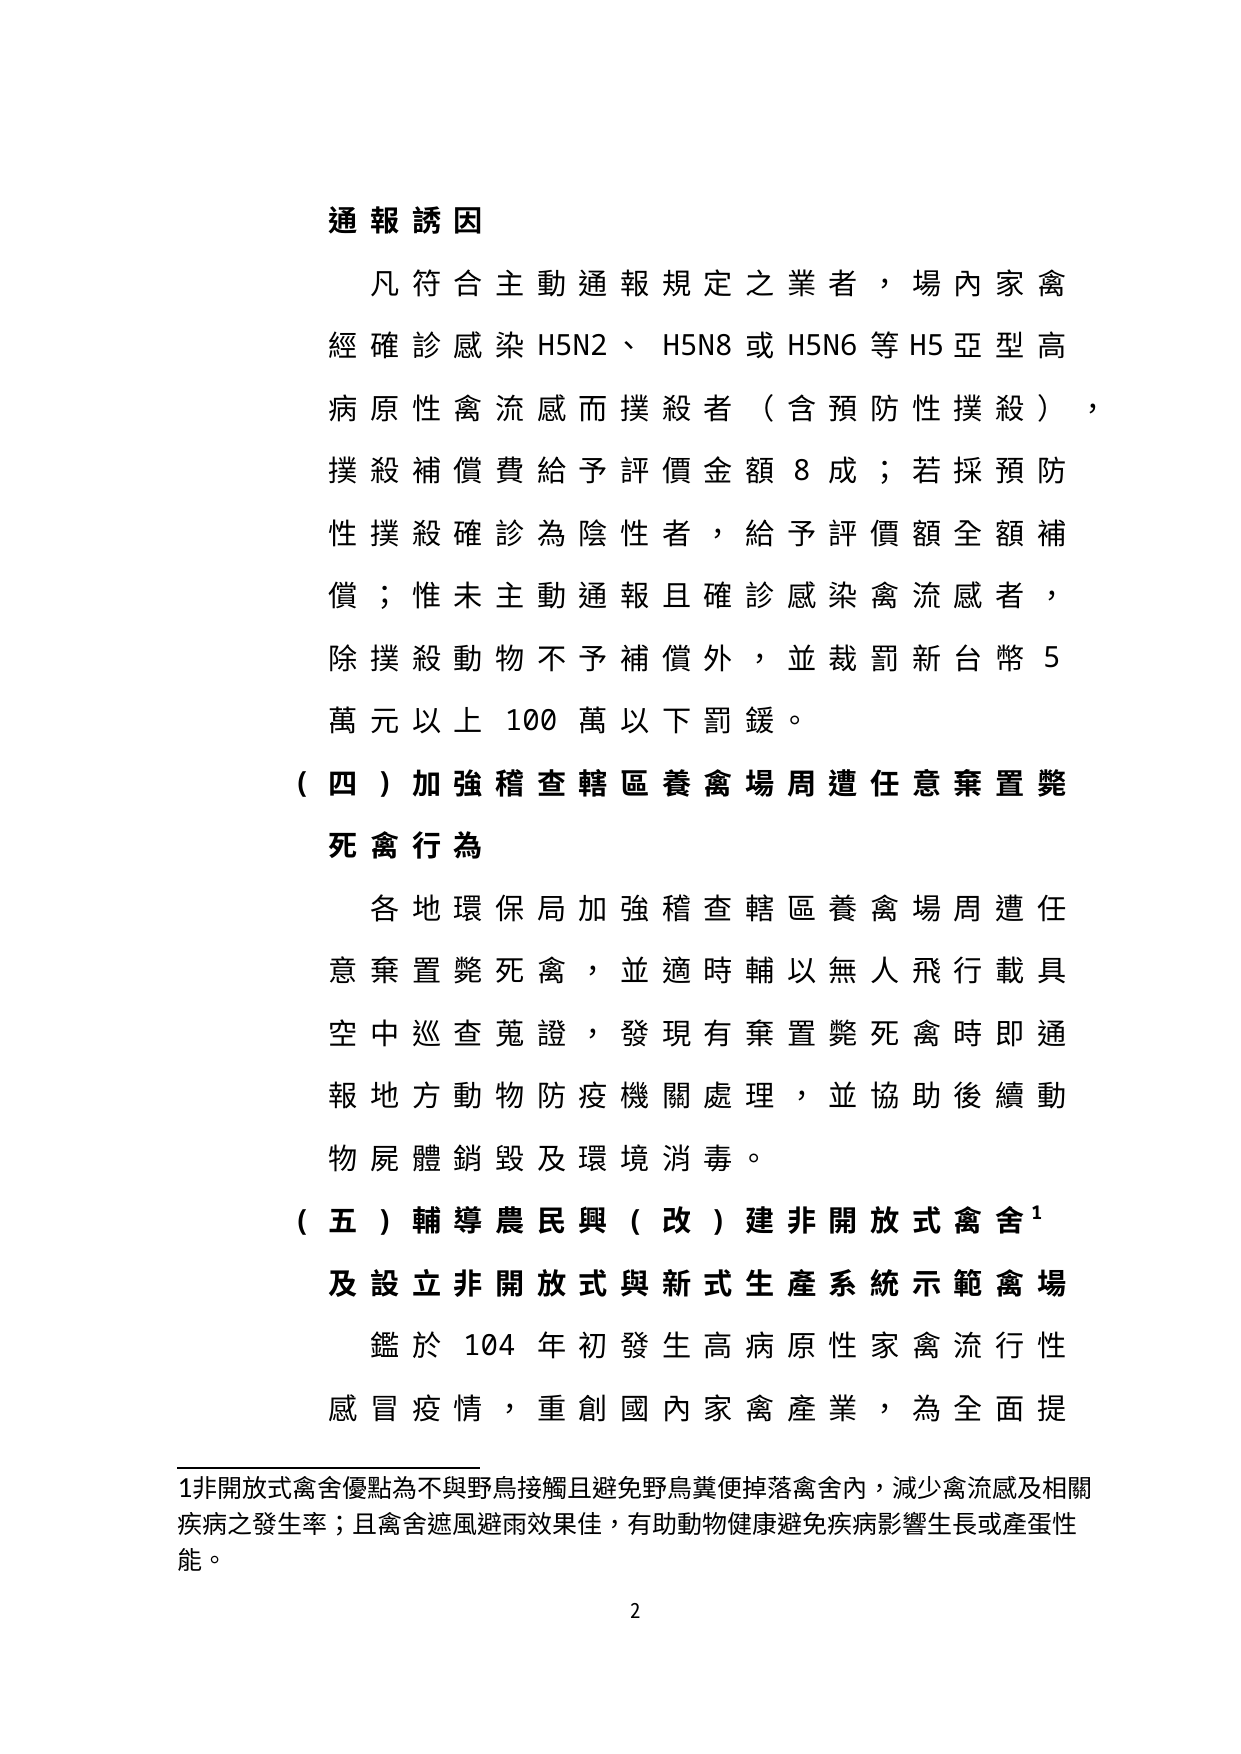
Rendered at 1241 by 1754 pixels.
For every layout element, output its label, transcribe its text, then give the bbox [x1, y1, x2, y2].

text 凡符合主動通報規定之業者，場內家禽經確診感染H5N2、H5N8或H5N6等H5亞型高病原性禽流感而撲殺者（含預防性撲殺），撲殺補償費給予評價金額8成；若採預防性撲殺確診為陰性者，給予評價額全額補償；惟未主動通報且確診感染禽流感者，除撲殺動物不予補償外，並裁罰新台幣5萬元以上100萬以下罰鍰。 [286, 240, 1072, 740]
text (四)加強稽查轄區養禽場周遭任意棄置斃死禽行為 [256, 740, 1072, 865]
text (五)輔導農民興(改)建非開放式禽舍及設立非開放式與新式生產系統示範禽場 [256, 1177, 1072, 1302]
text 鑑於104年初發生高病原性家禽流行性感冒疫情，重創國內家禽產業，為全面提升家禽畜牧場生物安全防護，農委會決議擴大納管小規模禽場之疫情監測，宣布自105年4月30日起將養禽場應辦理牧場登記之數量下限由3,000隻調降至500隻；並修訂「畜牧場主要設施表」，規範家禽畜牧場皆應設置符合規定之非開放式禽舍；於標準修訂前已登記之家禽畜牧場，應於105年12月31日以前改善至符合下列規定： [286, 1302, 1072, 1427]
text 各地環保局加強稽查轄區養禽場周遭任意棄置斃死禽，並適時輔以無人飛行載具空中巡查蒐證，發現有棄置斃死禽時即通報地方動物防疫機關處理，並協助後續動物屍體銷毀及環境消毒。 [286, 865, 1072, 1177]
text 非開放式禽舍優點為不與野鳥接觸且避免野鳥糞便掉落禽舍內，減少禽流感及相關疾病之發生率；且禽舍遮風避雨效果佳，有助動物健康避免疾病影響生長或產蛋性能。 [177, 1468, 1093, 1577]
text 通報誘因 [256, 177, 1072, 240]
